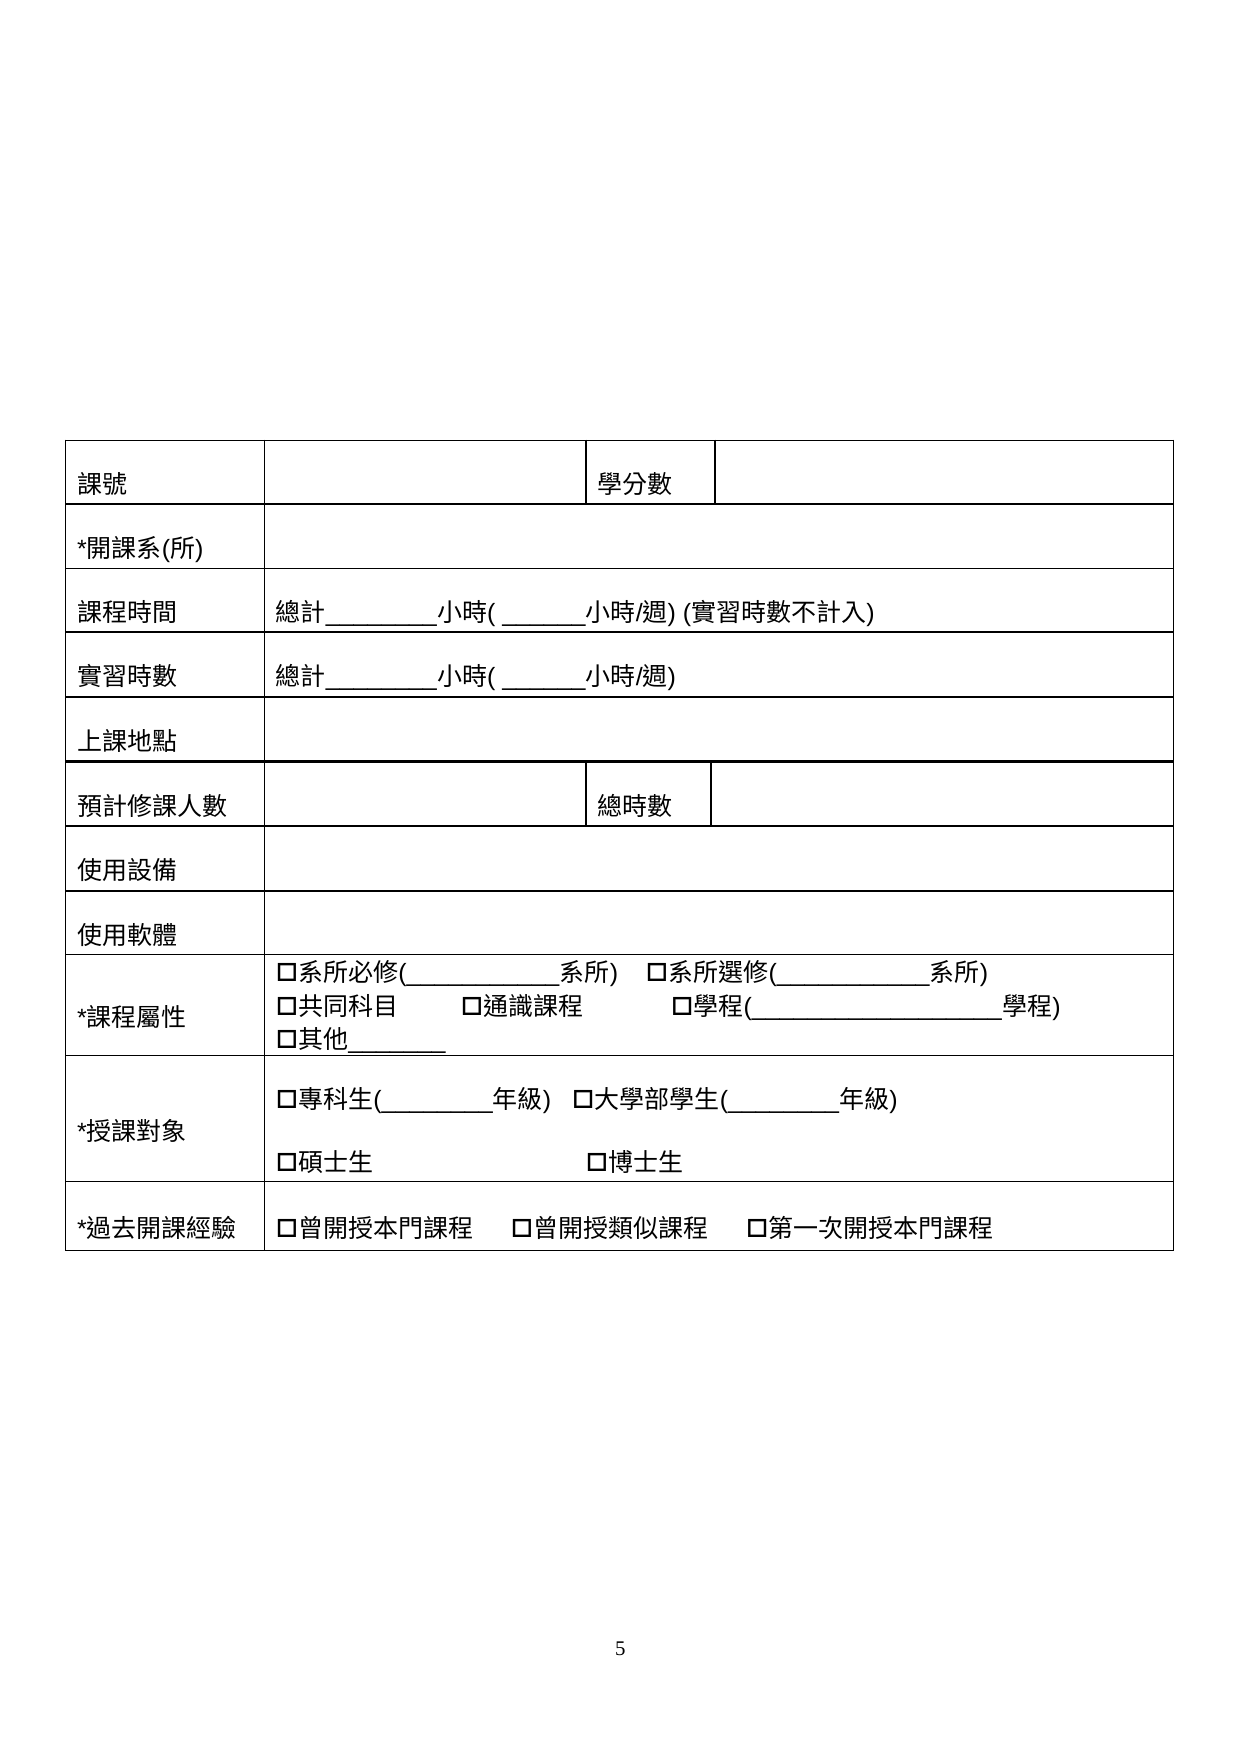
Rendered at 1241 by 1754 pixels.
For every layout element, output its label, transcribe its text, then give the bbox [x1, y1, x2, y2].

table_cell 系所必修(___________系所) 系所選修(___________系所) 共同科目 通識課程 學程(__________________學程) 其他_______ [265, 955, 1173, 1055]
table_cell 學分數 [587, 441, 714, 503]
table_cell [265, 827, 1173, 889]
table_cell 課號 [66, 441, 264, 503]
table_cell 曾開授本門課程 曾開授類似課程 第一次開授本門課程 [265, 1182, 1173, 1250]
table_cell *課程屬性 [66, 955, 264, 1055]
table_cell *開課系(所) [66, 505, 264, 568]
table_cell 實習時數 [66, 633, 264, 696]
table_cell 專科生(________年級) 大學部學生(________年級) 碩士生 博士生 [265, 1056, 1173, 1181]
table_cell [265, 505, 1173, 568]
table_cell 總計________小時( ______小時/週) [265, 633, 1173, 696]
table_cell 上課地點 [66, 698, 264, 760]
table_cell *授課對象 [66, 1056, 264, 1181]
table_cell 課程時間 [66, 569, 264, 631]
table_cell [716, 441, 1173, 503]
table_cell 總計________小時( ______小時/週) (實習時數不計入) [265, 569, 1173, 631]
table_cell 總時數 [587, 763, 710, 825]
table_cell [265, 892, 1173, 954]
table_cell [712, 763, 1173, 825]
table_cell [265, 698, 1173, 760]
table_cell 使用設備 [66, 827, 264, 889]
table_cell *過去開課經驗 [66, 1182, 264, 1250]
table_cell [265, 441, 585, 503]
table_cell 使用軟體 [66, 892, 264, 954]
table_cell 預計修課人數 [66, 763, 264, 825]
table_cell [265, 763, 585, 825]
